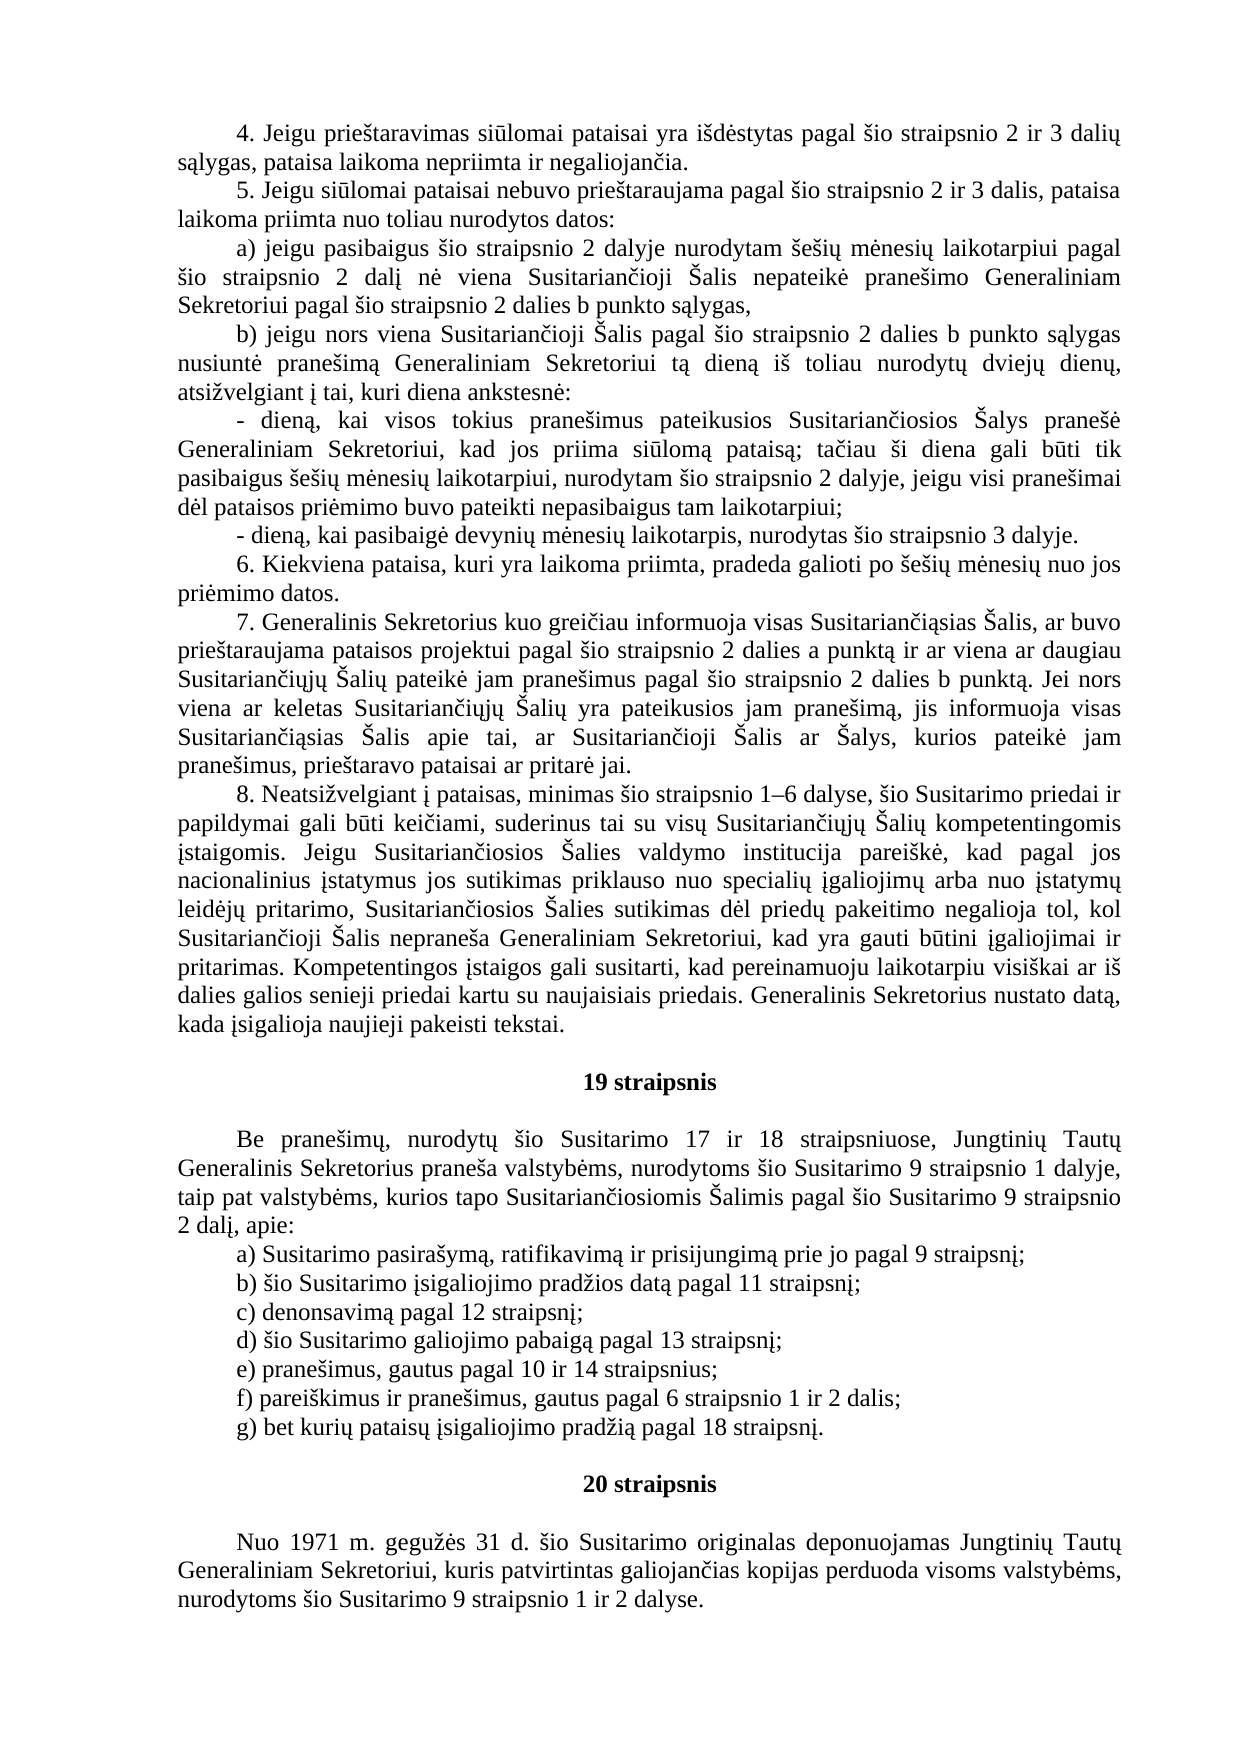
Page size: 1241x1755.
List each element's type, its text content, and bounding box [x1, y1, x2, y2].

text b) jeigu nors viena Susitariančioji Šalis pagal šio straipsnio 2 dalies b punkto sąlygas nusiuntė pranešimą Generaliniam Sekretoriui tą dieną iš toliau nurodytų dviejų dienų, atsižvelgiant į tai, kuri diena ankstesnė: [177, 319, 1122, 406]
text Nuo 1971 m. gegužės 31 d. šio Susitarimo originalas deponuojamas Jungtinių Tautų Generaliniam Sekretoriui, kuris patvirtintas galiojančias kopijas perduoda visoms valstybėms, nurodytoms šio Susitarimo 9 straipsnio 1 ir 2 dalyse. [177, 1527, 1122, 1613]
text - dieną, kai visos tokius pranešimus pateikusios Susitariančiosios Šalys pranešė Generaliniam Sekretoriui, kad jos priima siūlomą pataisą; tačiau ši diena gali būti tik pasibaigus šešių mėnesių laikotarpiui, nurodytam šio straipsnio 2 dalyje, jeigu visi pranešimai dėl pataisos priėmimo buvo pateikti nepasibaigus tam laikotarpiui; [177, 406, 1122, 521]
text b) šio Susitarimo įsigaliojimo pradžios datą pagal 11 straipsnį; [177, 1268, 1122, 1297]
text 8. Neatsižvelgiant į pataisas, minimas šio straipsnio 1–6 dalyse, šio Susitarimo priedai ir papildymai gali būti keičiami, suderinus tai su visų Susitariančiųjų Šalių kompetentingomis įstaigomis. Jeigu Susitariančiosios Šalies valdymo institucija pareiškė, kad pagal jos nacionalinius įstatymus jos sutikimas priklauso nuo specialių įgaliojimų arba nuo įstatymų leidėjų pritarimo, Susitariančiosios Šalies sutikimas dėl priedų pakeitimo negalioja tol, kol Susitariančioji Šalis nepraneša Generaliniam Sekretoriui, kad yra gauti būtini įgaliojimai ir pritarimas. Kompetentingos įstaigos gali susitarti, kad pereinamuoju laikotarpiu visiškai ar iš dalies galios senieji priedai kartu su naujaisiais priedais. Generalinis Sekretorius nustato datą, kada įsigalioja naujieji pakeisti tekstai. [177, 779, 1122, 1038]
text 20 straipsnis [177, 1469, 1122, 1498]
text 4. Jeigu prieštaravimas siūlomai pataisai yra išdėstytas pagal šio straipsnio 2 ir 3 dalių sąlygas, pataisa laikoma nepriimta ir negaliojančia. [177, 118, 1122, 176]
text Be pranešimų, nurodytų šio Susitarimo 17 ir 18 straipsniuose, Jungtinių Tautų Generalinis Sekretorius praneša valstybėms, nurodytoms šio Susitarimo 9 straipsnio 1 dalyje, taip pat valstybėms, kurios tapo Susitariančiosiomis Šalimis pagal šio Susitarimo 9 straipsnio 2 dalį, apie: [177, 1124, 1122, 1239]
text a) Susitarimo pasirašymą, ratifikavimą ir prisijungimą prie jo pagal 9 straipsnį; [177, 1239, 1122, 1268]
text d) šio Susitarimo galiojimo pabaigą pagal 13 straipsnį; [177, 1326, 1122, 1354]
text e) pranešimus, gautus pagal 10 ir 14 straipsnius; [177, 1354, 1122, 1383]
text g) bet kurių pataisų įsigaliojimo pradžią pagal 18 straipsnį. [177, 1412, 1122, 1441]
text 19 straipsnis [177, 1067, 1122, 1096]
text - dieną, kai pasibaigė devynių mėnesių laikotarpis, nurodytas šio straipsnio 3 dalyje. [177, 521, 1122, 549]
text a) jeigu pasibaigus šio straipsnio 2 dalyje nurodytam šešių mėnesių laikotarpiui pagal šio straipsnio 2 dalį nė viena Susitariančioji Šalis nepateikė pranešimo Generaliniam Sekretoriui pagal šio straipsnio 2 dalies b punkto sąlygas, [177, 233, 1122, 319]
text 5. Jeigu siūlomai pataisai nebuvo prieštaraujama pagal šio straipsnio 2 ir 3 dalis, pataisa laikoma priimta nuo toliau nurodytos datos: [177, 176, 1122, 233]
text 6. Kiekviena pataisa, kuri yra laikoma priimta, pradeda galioti po šešių mėnesių nuo jos priėmimo datos. [177, 549, 1122, 607]
text 7. Generalinis Sekretorius kuo greičiau informuoja visas Susitariančiąsias Šalis, ar buvo prieštaraujama pataisos projektui pagal šio straipsnio 2 dalies a punktą ir ar viena ar daugiau Susitariančiųjų Šalių pateikė jam pranešimus pagal šio straipsnio 2 dalies b punktą. Jei nors viena ar keletas Susitariančiųjų Šalių yra pateikusios jam pranešimą, jis informuoja visas Susitariančiąsias Šalis apie tai, ar Susitariančioji Šalis ar Šalys, kurios pateikė jam pranešimus, prieštaravo pataisai ar pritarė jai. [177, 607, 1122, 779]
text c) denonsavimą pagal 12 straipsnį; [177, 1297, 1122, 1326]
text f) pareiškimus ir pranešimus, gautus pagal 6 straipsnio 1 ir 2 dalis; [177, 1383, 1122, 1412]
